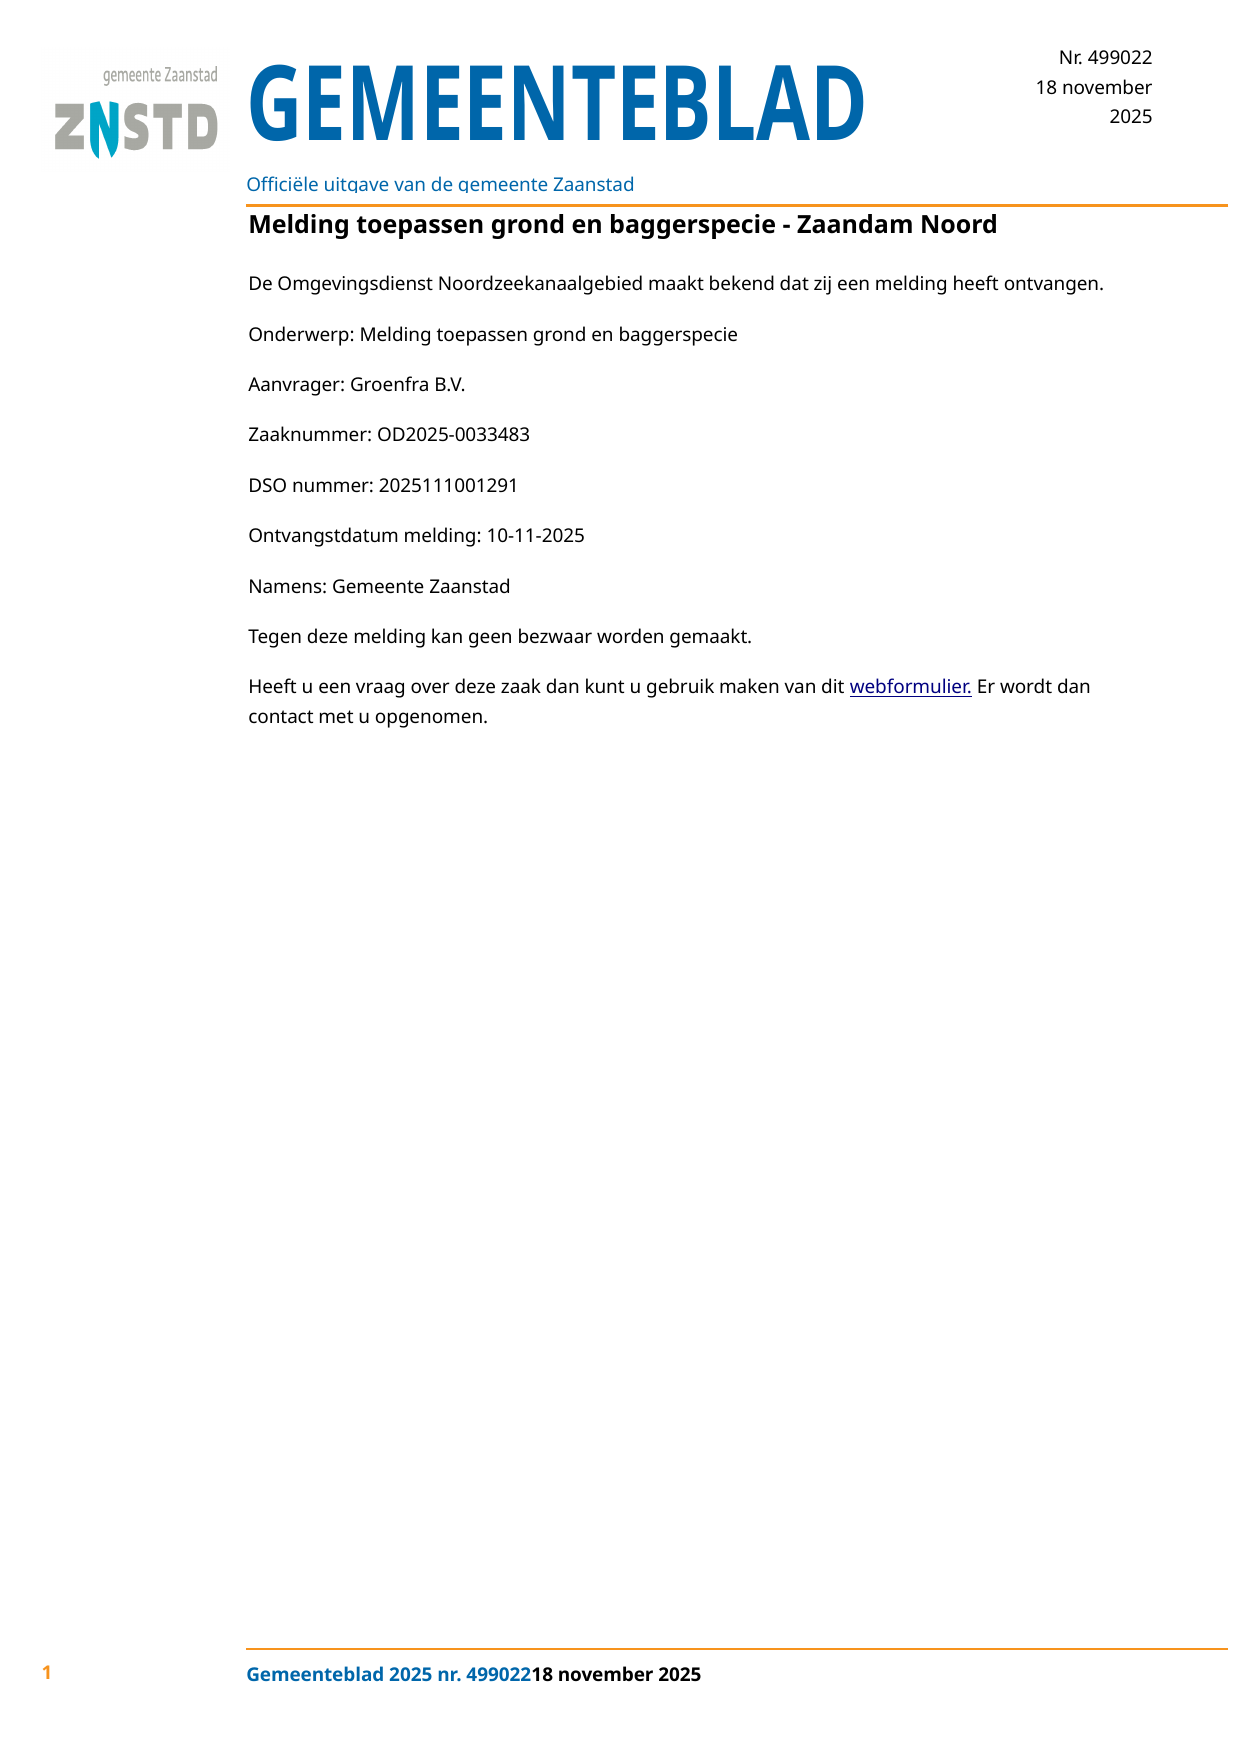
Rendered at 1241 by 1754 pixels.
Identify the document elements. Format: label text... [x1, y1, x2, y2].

text Zaaknummer: OD2025-0033483 [248, 422, 1152, 447]
text Ontvangstdatum melding: 10-11-2025 [248, 522, 1152, 548]
text Aanvrager: Groenfra B.V. [248, 371, 1152, 397]
text Heeft u een vraag over deze zaak dan kunt u gebruik maken van dit webformulier. Er wordt dan contact met u opgenomen. [248, 674, 1152, 729]
text Melding toepassen grond en baggerspecie - Zaandam Noord [248, 207, 1152, 241]
picture [41, 47, 231, 172]
text De Omgevingsdienst Noordzeekanaalgebied maakt bekend dat zij een melding heeft ontvangen. [248, 270, 1152, 296]
text Tegen deze melding kan geen bezwaar worden gemaakt. [248, 623, 1152, 649]
text Namens: Gemeente Zaanstad [248, 573, 1152, 598]
text Onderwerp: Melding toepassen grond en baggerspecie [248, 321, 1152, 346]
text DSO nummer: 2025111001291 [248, 472, 1152, 498]
